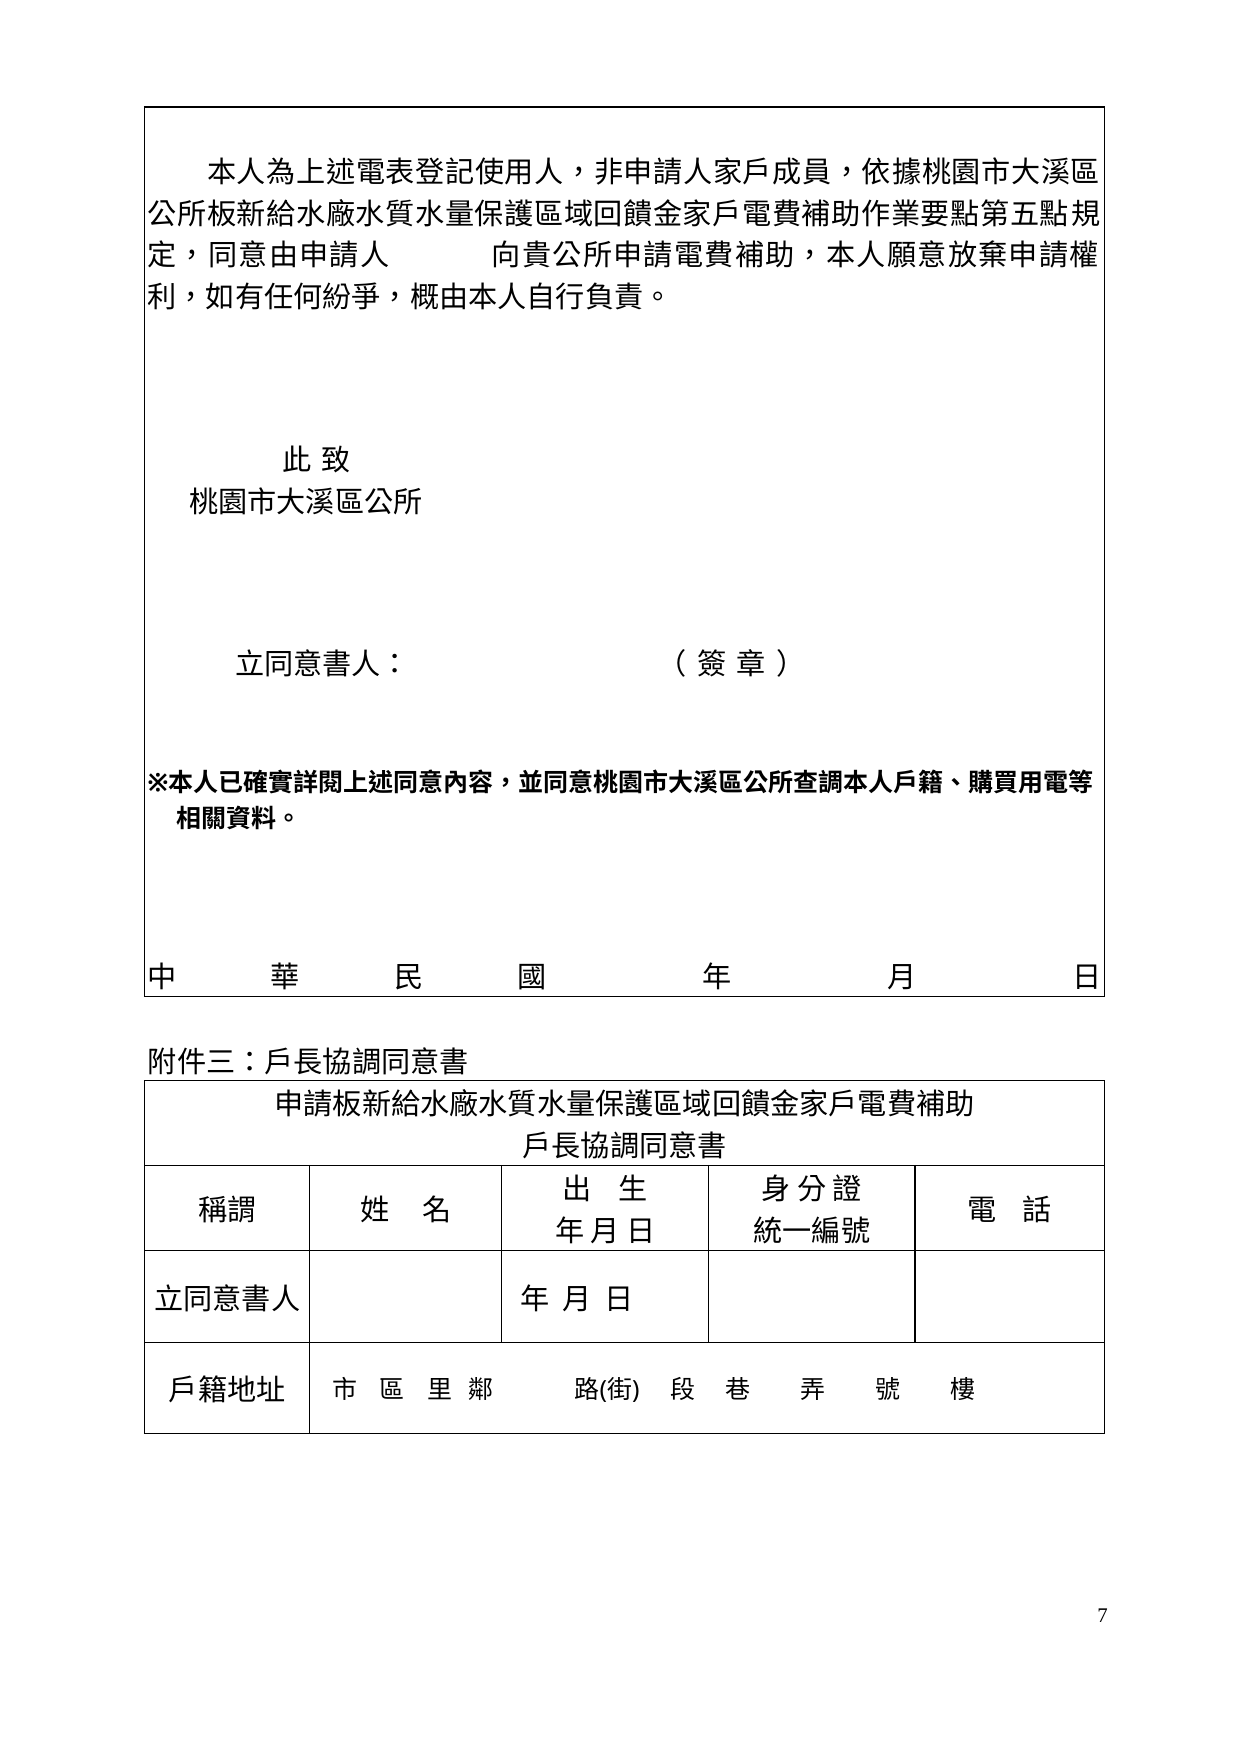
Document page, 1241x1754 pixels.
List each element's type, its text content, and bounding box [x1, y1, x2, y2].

table_cell 電 話 [916, 1166, 1104, 1250]
text 附件三：戶長協調同意書 [148, 1039, 1107, 1080]
table_cell 戶籍地址 [145, 1343, 309, 1433]
table_cell 身 分 證 統一編號 [709, 1166, 914, 1250]
table_cell [709, 1251, 914, 1342]
table_cell [916, 1251, 1104, 1342]
table_cell 出 生 年 月 日 [502, 1166, 708, 1250]
table_cell 本人為上述電表登記使用人，非申請人家戶成員，依據桃園市大溪區公所板新給水廠水質水量保護區域回饋金家戶電費補助作業要點第五點規定，同意由申請人 向貴公所申請電費補助，本人願意放棄申請權利，如有任何紛爭，概由本人自行負責。 此致 桃園市大溪區公所 立同意書人： （簽章） ※本人已確實詳閱上述同意內容，並同意桃園市大溪區公所查調本人戶籍、購買用電等 相關資料。 中 華 民 國 年 月 日 [145, 108, 1104, 996]
table_cell [310, 1251, 501, 1342]
table_cell 姓 名 [310, 1166, 501, 1250]
table_cell 市 區 里 鄰 路(街) 段 巷 弄 號 樓 [310, 1343, 1104, 1433]
table_cell 稱謂 [145, 1166, 309, 1250]
table_cell 立同意書人 [145, 1251, 309, 1342]
table_cell 年 月 日 [502, 1251, 708, 1342]
table_header 申請板新給水廠水質水量保護區域回饋金家戶電費補助 戶長協調同意書 [145, 1081, 1104, 1165]
